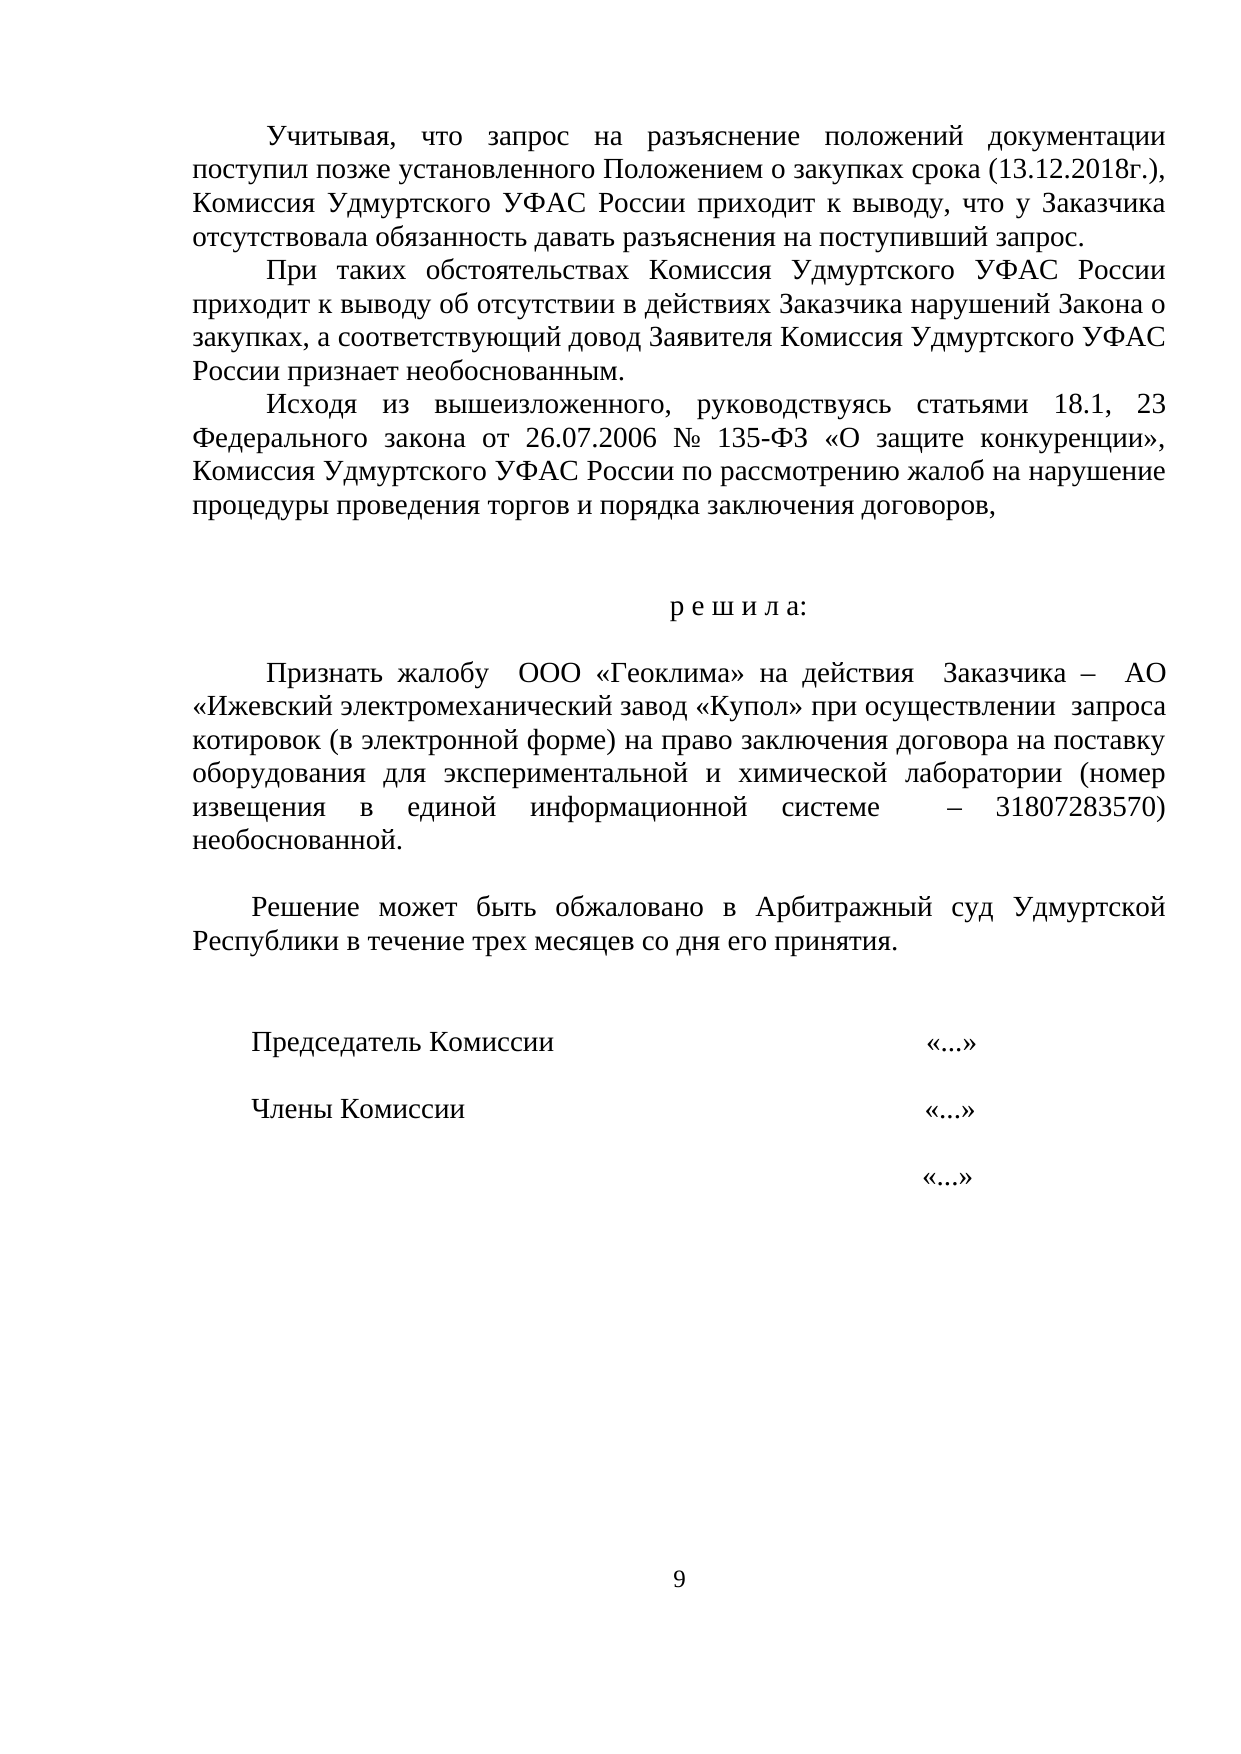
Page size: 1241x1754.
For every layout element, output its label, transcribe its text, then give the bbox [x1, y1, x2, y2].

text р е ш и л а: [236, 588, 1167, 621]
text Признать жалобу ООО «Геоклима» на действия Заказчика – АО «Ижевский электромеханический завод «Купол» при осуществлении запроса котировок (в электронной форме) на право заключения договора на поставку оборудования для экспериментальной и химической лаборатории (номер извещения в единой информационной системе – 31807283570) необоснованной. [192, 655, 1167, 856]
text При таких обстоятельствах Комиссия Удмуртского УФАС России приходит к выводу об отсутствии в действиях Заказчика нарушений Закона о закупках, а соответствующий довод Заявителя Комиссия Удмуртского УФАС России признает необоснованным. [192, 252, 1167, 386]
text Члены Комиссии «...» [192, 1091, 1167, 1124]
text Председатель Комиссии «...» [192, 1024, 1167, 1057]
text Решение может быть обжаловано в Арбитражный суд Удмуртской Республики в течение трех месяцев со дня его принятия. [192, 889, 1167, 957]
text «...» [192, 1158, 1167, 1191]
text Учитывая, что запрос на разъяснение положений документации поступил позже установленного Положением о закупках срока (13.12.2018г.), Комиссия Удмуртского УФАС России приходит к выводу, что у Заказчика отсутствовала обязанность давать разъяснения на поступивший запрос. [192, 118, 1167, 252]
text Исходя из вышеизложенного, руководствуясь статьями 18.1, 23 Федерального закона от 26.07.2006 № 135-ФЗ «О защите конкуренции», Комиссия Удмуртского УФАС России по рассмотрению жалоб на нарушение процедуры проведения торгов и порядка заключения договоров, [192, 386, 1167, 521]
